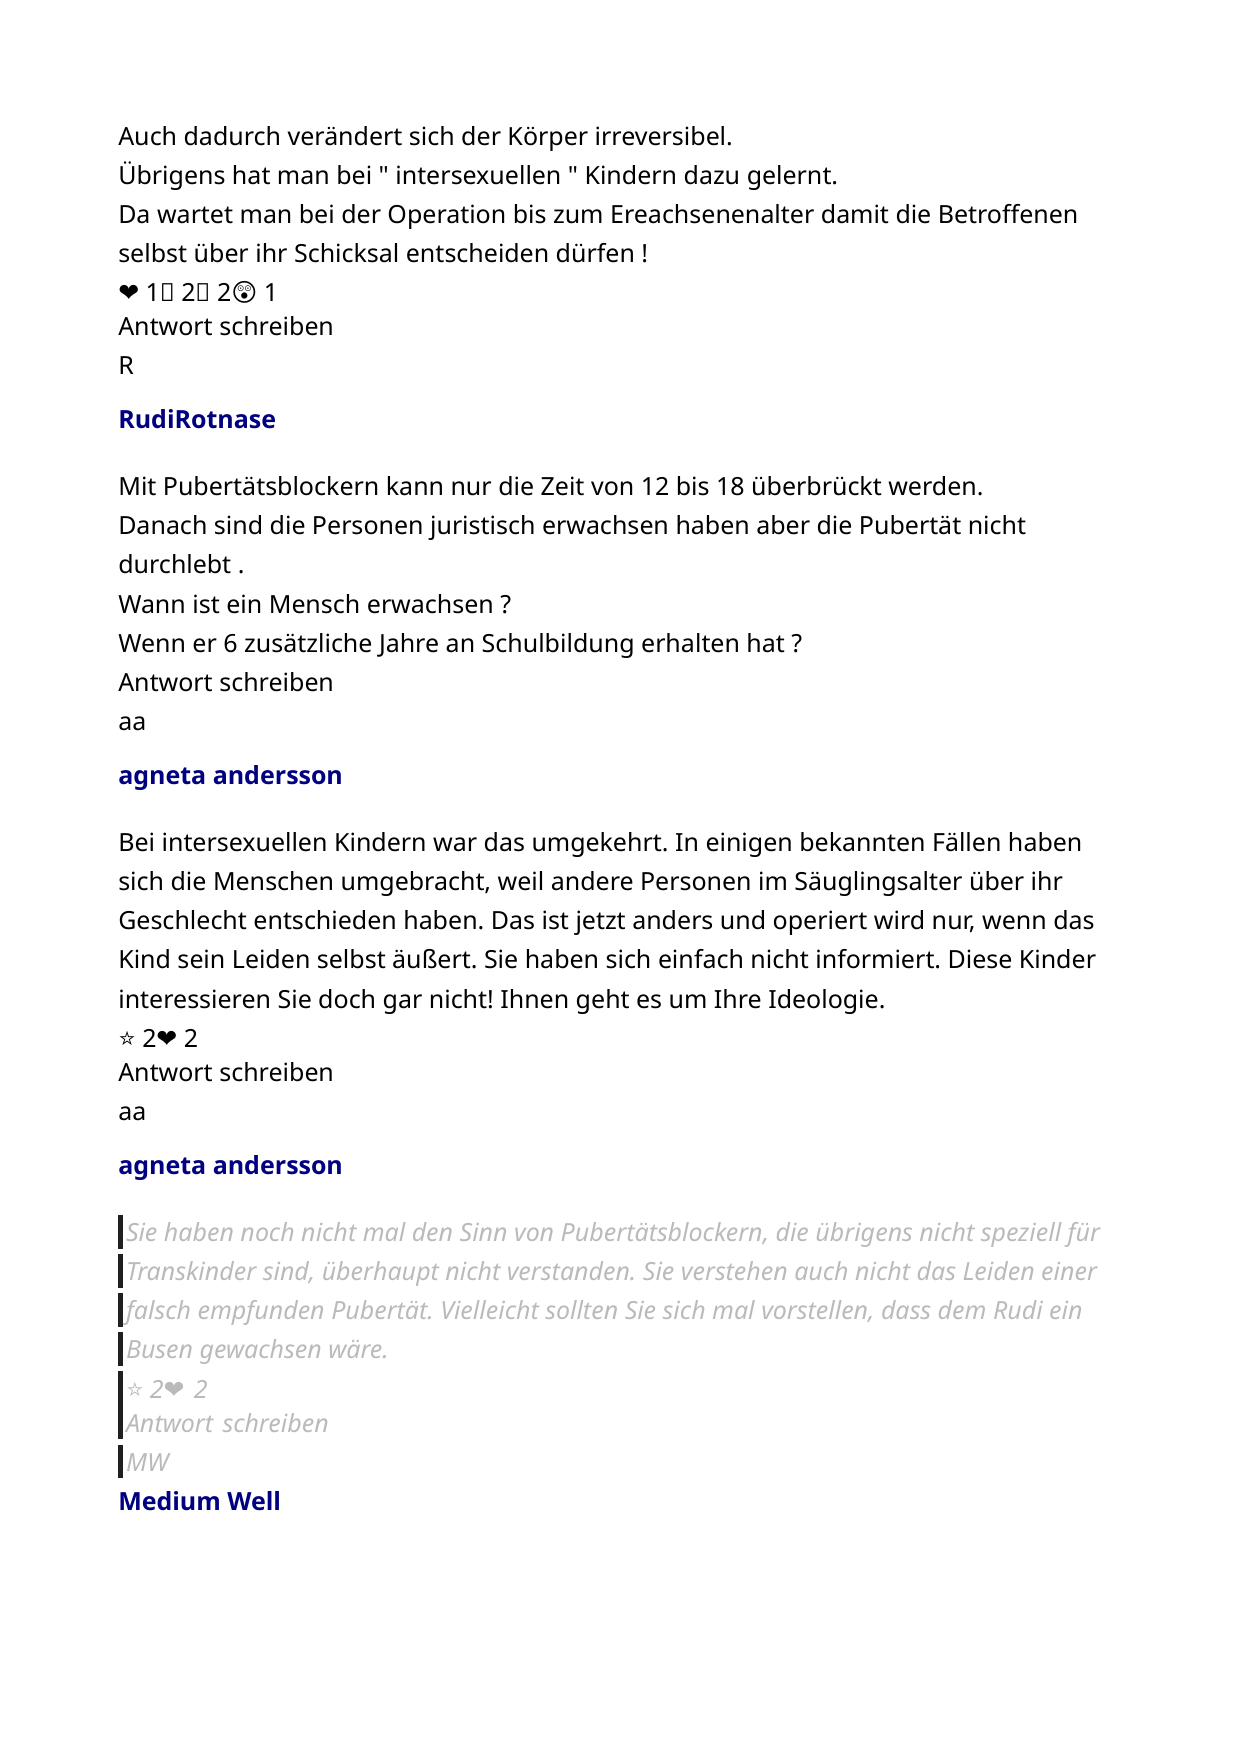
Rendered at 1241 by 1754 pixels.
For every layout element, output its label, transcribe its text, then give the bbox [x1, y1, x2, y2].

text MW [118, 1444, 1122, 1478]
text ⭐️ 2❤️ 2 [118, 1021, 1122, 1054]
subtitle RudiRotnase [118, 402, 1122, 436]
text Antwort schreiben [118, 1054, 1122, 1089]
subtitle agneta andersson [118, 1147, 1122, 1182]
text aa [118, 1094, 1122, 1128]
text Antwort schreiben [118, 309, 1122, 343]
text ❤️ 1🙁 2🤨 2😲 1 [118, 275, 1122, 309]
text ⭐️ 2❤️ 2 [123, 1371, 1122, 1405]
text Danach sind die Personen juristisch erwachsen haben aber die Pubertät nicht durchlebt . [118, 508, 1122, 581]
text Da wartet man bei der Operation bis zum Ereachsenenalter damit die Betroffenen selbst über ihr Schicksal entscheiden dürfen ! [118, 196, 1122, 270]
text Wann ist ein Mensch erwachsen ? [118, 586, 1122, 620]
text Antwort schreiben [118, 665, 1122, 699]
subtitle Medium Well [118, 1484, 1122, 1518]
text Sie haben noch nicht mal den Sinn von Pubertätsblockern, die übrigens nicht speziell für Transkinder sind, überhaupt nicht verstanden. Sie verstehen auch nicht das Leiden einer falsch empfunden Pubertät. Vielleicht sollten Sie sich mal vorstellen, dass dem Rudi ein Busen gewachsen wäre. [118, 1214, 1122, 1366]
text aa [118, 704, 1122, 738]
text Bei intersexuellen Kindern war das umgekehrt. In einigen bekannten Fällen haben sich die Menschen umgebracht, weil andere Personen im Säuglingsalter über ihr Geschlecht entschieden haben. Das ist jetzt anders und operiert wird nur, wenn das Kind sein Leiden selbst äußert. Sie haben sich einfach nicht informiert. Diese Kinder interessieren Sie doch gar nicht! Ihnen geht es um Ihre Ideologie. [118, 825, 1122, 1015]
text Auch dadurch verändert sich der Körper irreversibel. [118, 118, 1122, 152]
text R [118, 348, 1122, 382]
text Übrigens hat man bei " intersexuellen " Kindern dazu gelernt. [118, 157, 1122, 191]
subtitle agneta andersson [118, 758, 1122, 792]
text Mit Pubertätsblockern kann nur die Zeit von 12 bis 18 überbrückt werden. [118, 469, 1122, 503]
text Antwort schreiben [123, 1405, 1122, 1439]
text Wenn er 6 zusätzliche Jahre an Schulbildung erhalten hat ? [118, 626, 1122, 659]
